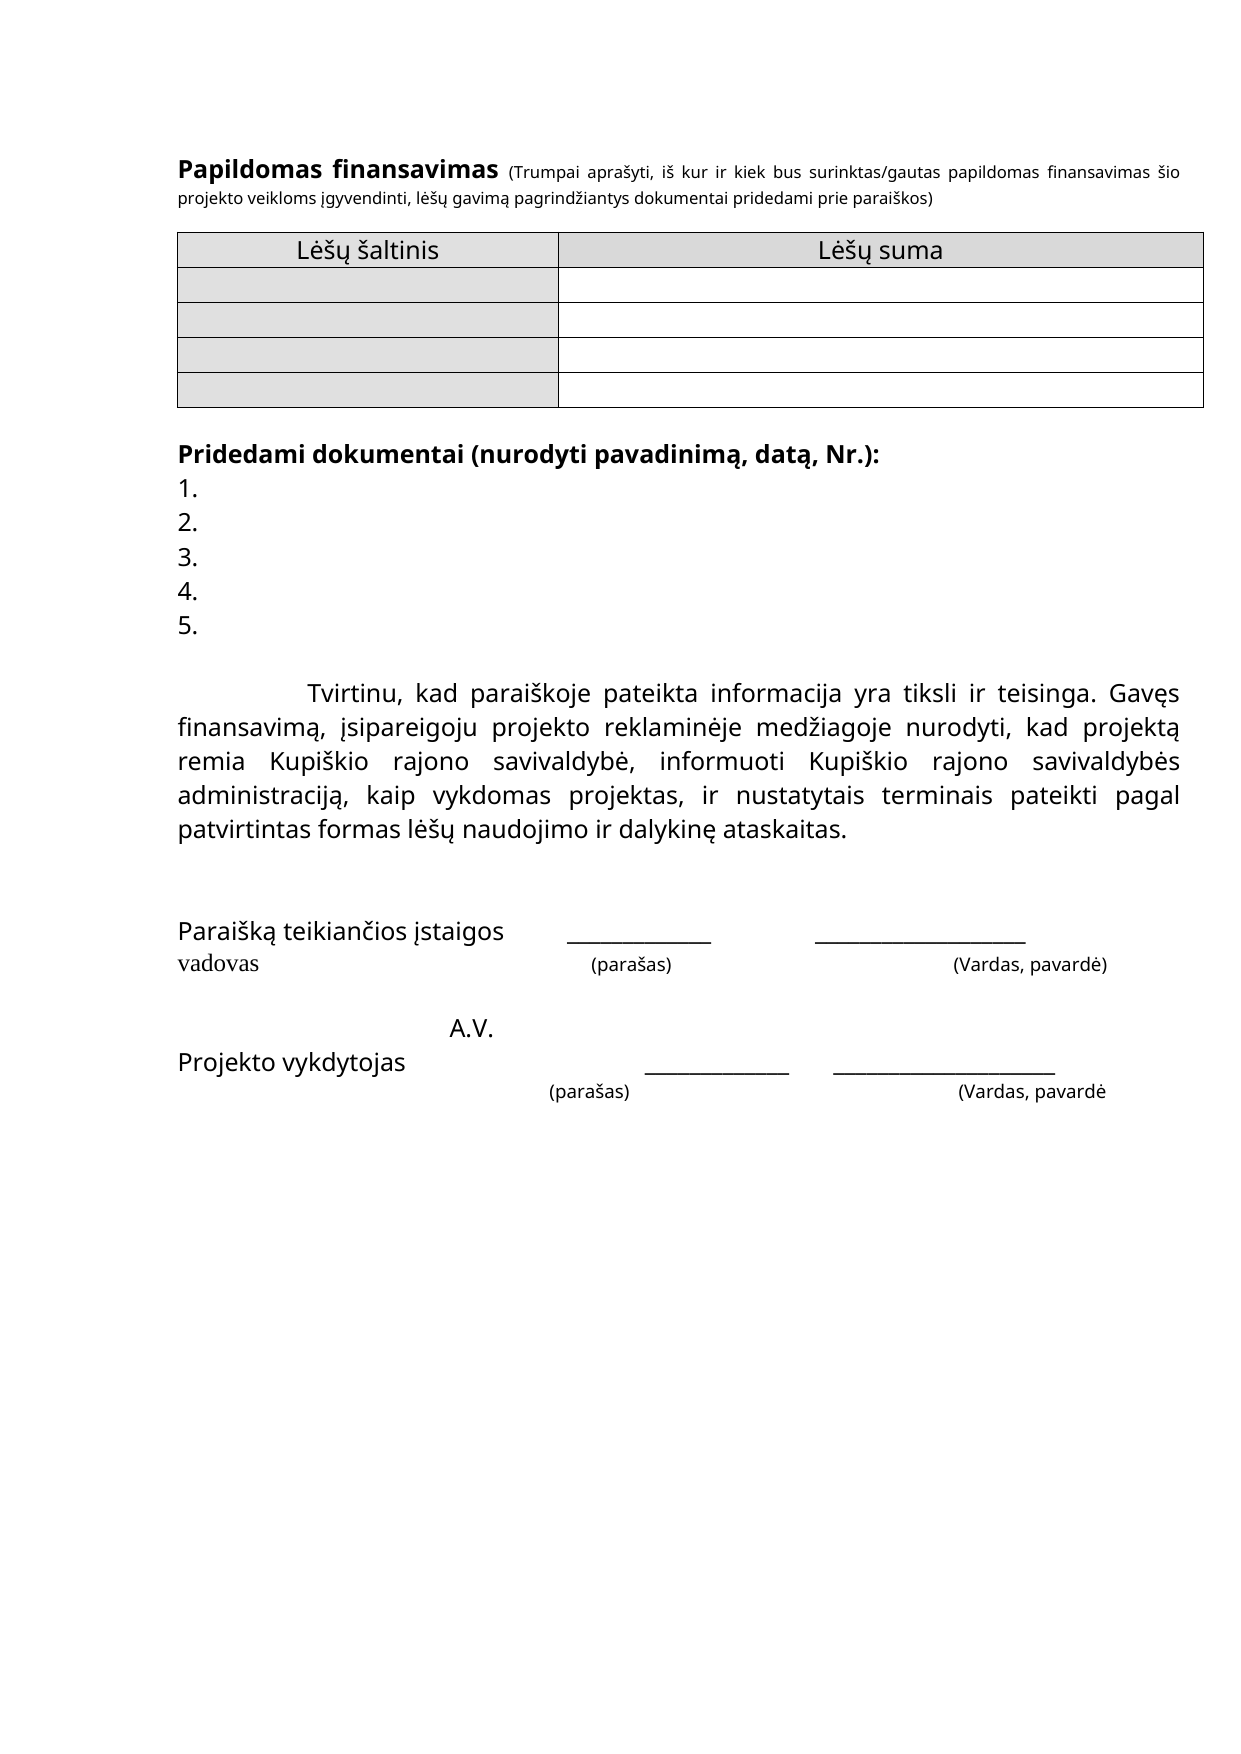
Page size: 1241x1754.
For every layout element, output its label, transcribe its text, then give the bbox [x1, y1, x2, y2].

text 1. [177, 471, 1181, 505]
table_cell [178, 373, 558, 407]
table_cell [178, 268, 558, 302]
table_cell [559, 338, 1203, 372]
table_header Lėšų šaltinis [178, 233, 558, 267]
text Projekto vykdytojas _____________ ____________________ (parašas) (Vardas, pavardė [177, 1045, 1181, 1104]
text Pridedami dokumentai (nurodyti pavadinimą, datą, Nr.): [177, 437, 1181, 471]
table_cell [559, 268, 1203, 302]
text 4. [177, 573, 1181, 607]
text Papildomas finansavimas (Trumpai aprašyti, iš kur ir kiek bus surinktas/gautas papildomas finansavimas šio projekto veikloms įgyvendinti, lėšų gavimą pagrindžiantys dokumentai pridedami prie paraiškos) [177, 152, 1181, 209]
table_cell [559, 373, 1203, 407]
text 3. [177, 539, 1181, 573]
text vadovas (parašas) (Vardas, pavardė) [177, 948, 1181, 977]
table_cell [559, 303, 1203, 337]
table_cell [178, 303, 558, 337]
text A.V. [177, 1011, 1181, 1045]
table_cell [178, 338, 558, 372]
text 5. [177, 607, 1181, 641]
table_header Lėšų suma [559, 233, 1203, 267]
text Paraišką teikiančios įstaigos _____________ ___________________ [177, 914, 1181, 948]
text 2. [177, 505, 1181, 539]
text Tvirtinu, kad paraiškoje pateikta informacija yra tiksli ir teisinga. Gavęs finansavimą, įsipareigoju projekto reklaminėje medžiagoje nurodyti, kad projektą remia Kupiškio rajono savivaldybė, informuoti Kupiškio rajono savivaldybės administraciją, kaip vykdomas projektas, ir nustatytais terminais pateikti pagal patvirtintas formas lėšų naudojimo ir dalykinę ataskaitas. [177, 675, 1181, 846]
